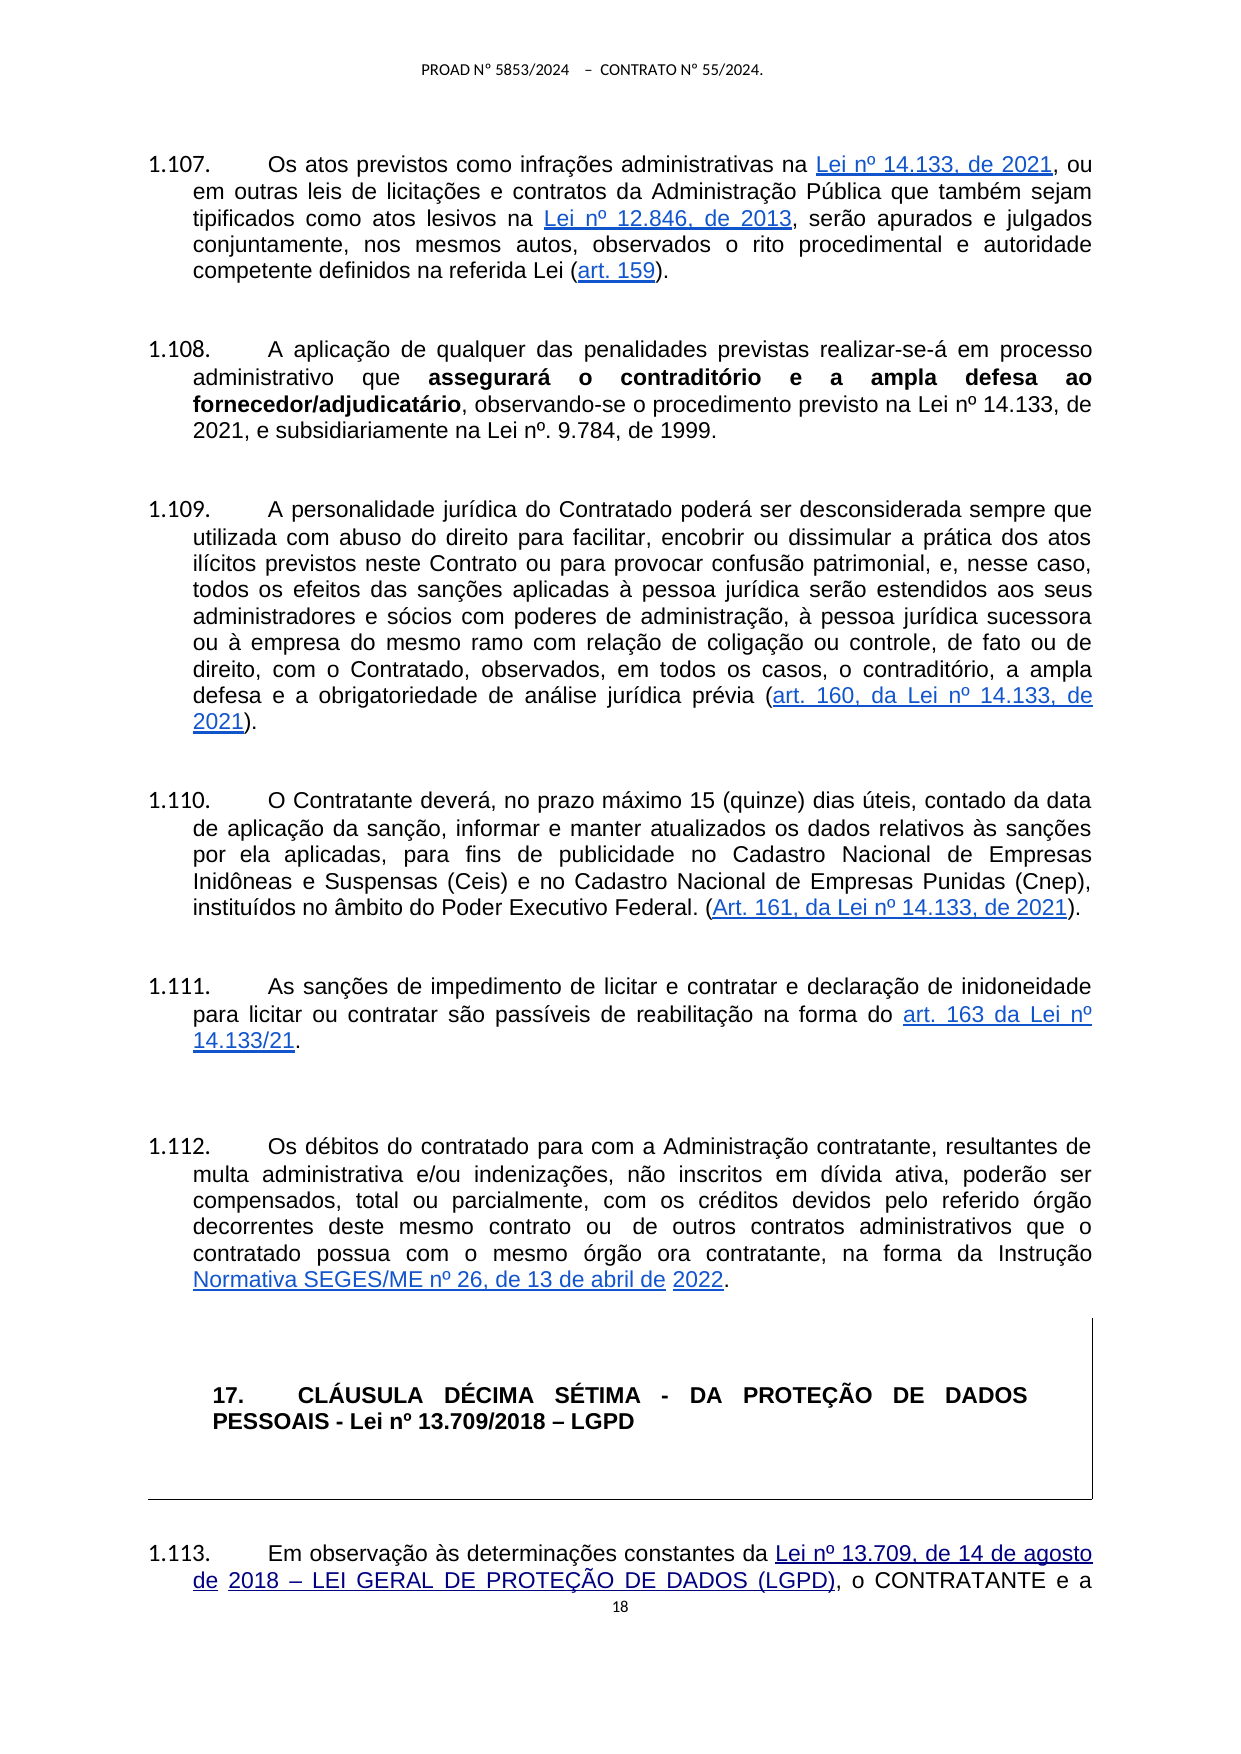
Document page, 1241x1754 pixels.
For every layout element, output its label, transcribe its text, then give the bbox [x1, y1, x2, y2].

list O Contratante deverá, no prazo máximo 15 (quinze) dias úteis, contado da data de aplicação da sanção, informar e manter atualizados os dados relativos às sanções por ela aplicadas, para fins de publicidade no Cadastro Nacional de Empresas Inidôneas e Suspensas (Ceis) e no Cadastro Nacional de Empresas Punidas (Cnep), instituídos no âmbito do Poder Executivo Federal. (Art. 161, da Lei nº 14.133, de 2021). [148, 784, 1092, 921]
list A personalidade jurídica do Contratado poderá ser desconsiderada sempre que utilizada com abuso do direito para facilitar, encobrir ou dissimular a prática dos atos ilícitos previstos neste Contrato ou para provocar confusão patrimonial, e, nesse caso, todos os efeitos das sanções aplicadas à pessoa jurídica serão estendidos aos seus administradores e sócios com poderes de administração, à pessoa jurídica sucessora ou à empresa do mesmo ramo com relação de coligação ou controle, de fato ou de direito, com o Contratado, observados, em todos os casos, o contraditório, a ampla defesa e a obrigatoriedade de análise jurídica prévia (art. 160, da Lei nº 14.133, de 2021). [148, 493, 1092, 734]
list Os débitos do contratado para com a Administração contratante, resultantes de multa administrativa e/ou indenizações, não inscritos em dívida ativa, poderão ser compensados, total ou parcialmente, com os créditos devidos pelo referido órgão decorrentes deste mesmo contrato ou de outros contratos administrativos que o contratado possua com o mesmo órgão ora contratante, na forma da Instrução Normativa SEGES/ME nº 26, de 13 de abril de 2022. [148, 1130, 1092, 1292]
list Em observação às determinações constantes da Lei nº 13.709, de 14 de agosto de 2018 – LEI GERAL DE PROTEÇÃO DE DADOS (LGPD), o CONTRATANTE e a [148, 1537, 1092, 1594]
list Os atos previstos como infrações administrativas na Lei nº 14.133, de 2021, ou em outras leis de licitações e contratos da Administração Pública que também sejam tipificados como atos lesivos na Lei nº 12.846, de 2013, serão apurados e julgados conjuntamente, nos mesmos autos, observados o rito procedimental e autoridade competente definidos na referida Lei (art. 159). [148, 148, 1092, 284]
list A aplicação de qualquer das penalidades previstas realizar-se-á em processo administrativo que assegurará o contraditório e a ampla defesa ao fornecedor/adjudicatário, observando-se o procedimento previsto na Lei nº 14.133, de 2021, e subsidiariamente na Lei nº. 9.784, de 1999. [148, 334, 1092, 443]
subtitle CLÁUSULA DÉCIMA SÉTIMA - DA PROTEÇÃO DE DADOS PESSOAIS - Lei nº 13.709/2018 – LGPD [148, 1317, 1092, 1499]
list As sanções de impedimento de licitar e contratar e declaração de inidoneidade para licitar ou contratar são passíveis de reabilitação na forma do art. 163 da Lei nº 14.133/21. [148, 971, 1092, 1054]
